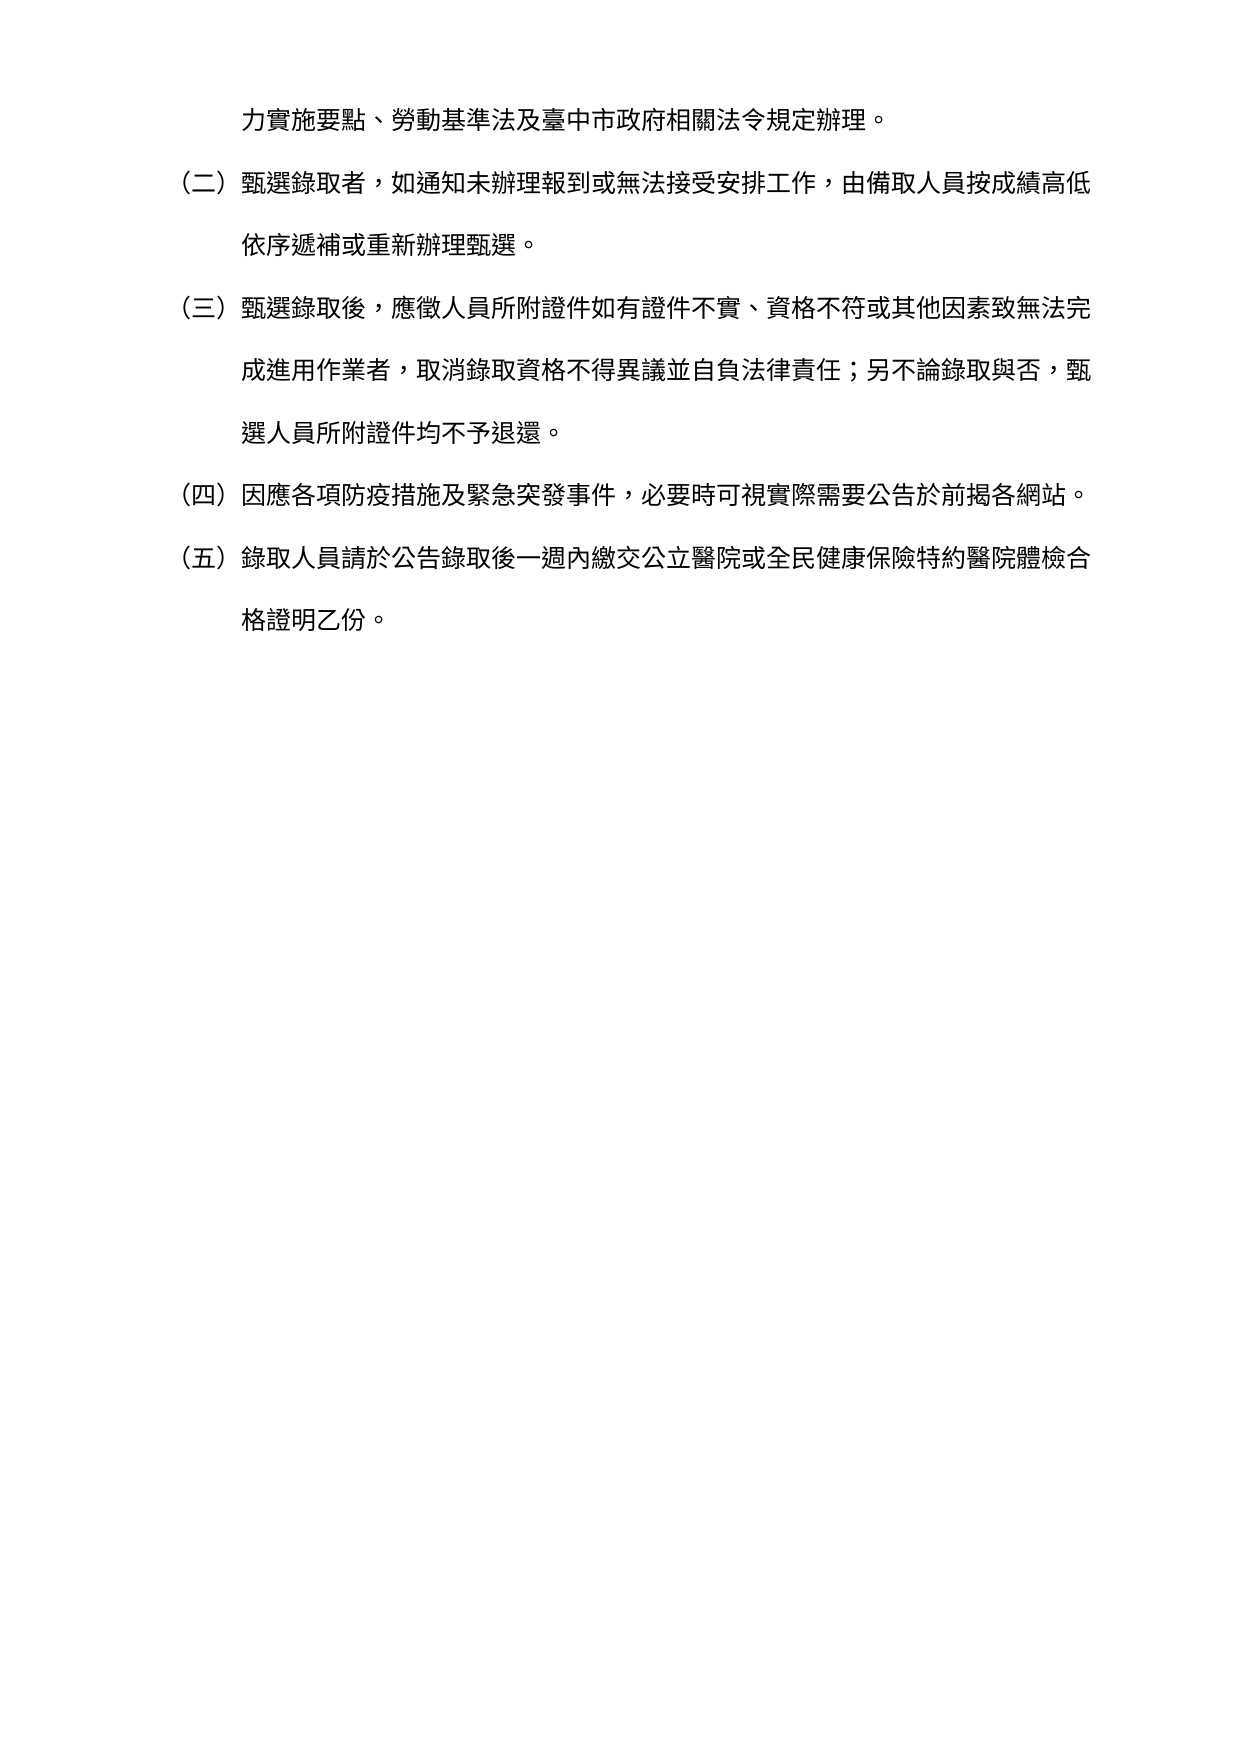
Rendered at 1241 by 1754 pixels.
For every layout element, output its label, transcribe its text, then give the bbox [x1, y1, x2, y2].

text （三）甄選錄取後，應徵人員所附證件如有證件不實、資格不符或其他因素致無法完成進用作業者，取消錄取資格不得異議並自負法律責任；另不論錄取與否，甄選人員所附證件均不予退還。 [166, 264, 1092, 452]
text （二）甄選錄取者，如通知未辦理報到或無法接受安排工作，由備取人員按成績高低依序遞補或重新辦理甄選。 [166, 139, 1092, 264]
text （四）因應各項防疫措施及緊急突發事件，必要時可視實際需要公告於前揭各網站。 [166, 452, 1092, 514]
text （五）錄取人員請於公告錄取後一週內繳交公立醫院或全民健康保險特約醫院體檢合格證明乙份。 [166, 514, 1092, 639]
text 力實施要點、勞動基準法及臺中市政府相關法令規定辦理。 [148, 77, 1092, 139]
